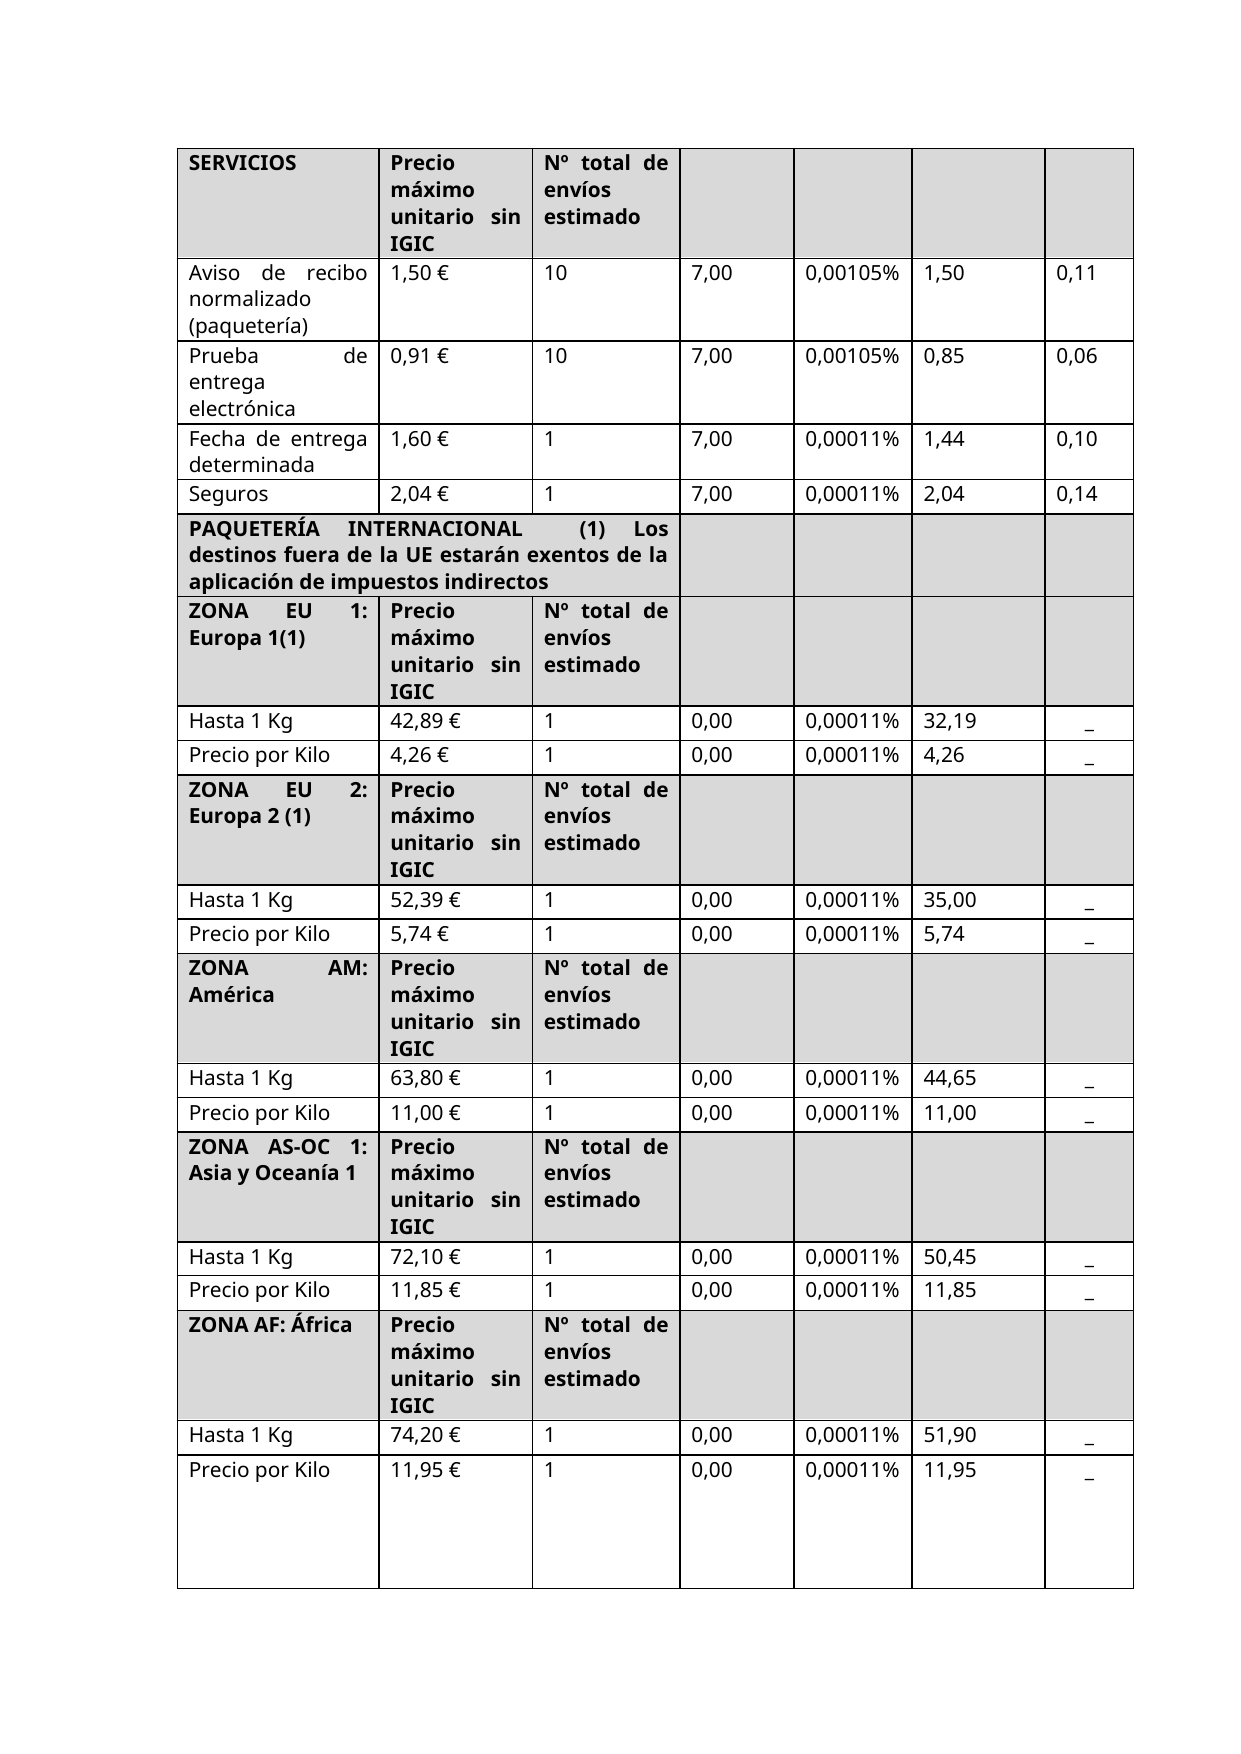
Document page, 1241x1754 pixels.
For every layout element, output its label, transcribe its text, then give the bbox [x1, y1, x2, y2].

table_cell 1,50 [913, 259, 1044, 340]
table_cell 1 [533, 1243, 679, 1275]
table_cell 0,00011% [795, 1098, 911, 1131]
table_cell 0,00 [681, 1064, 793, 1097]
table_cell 4,26 € [380, 741, 532, 774]
table_cell [795, 1133, 911, 1241]
table_cell Aviso de recibo normalizado (paquetería) [178, 259, 378, 340]
table_cell 2,04 [913, 480, 1044, 513]
table_cell 11,85 € [380, 1276, 532, 1310]
table_cell ZONA EU 1: Europa 1(1) [178, 597, 378, 705]
table_cell 0,00 [681, 920, 793, 953]
table_cell _ [1046, 1064, 1133, 1097]
table_cell [681, 515, 793, 596]
table_cell 0,10 [1046, 425, 1133, 478]
table_cell [1046, 515, 1133, 596]
table_cell [795, 954, 911, 1062]
table_cell 1 [533, 920, 679, 953]
table_cell 0,85 [913, 342, 1044, 423]
table_cell [795, 515, 911, 596]
table_cell 4,26 [913, 741, 1044, 774]
table_cell 35,00 [913, 886, 1044, 918]
table_cell ZONA AF: África [178, 1311, 378, 1419]
table_cell [681, 776, 793, 884]
table_cell 10 [533, 259, 679, 340]
table_cell _ [1046, 1098, 1133, 1131]
table_cell [795, 776, 911, 884]
table_cell 0,00011% [795, 1276, 911, 1310]
table_cell [1046, 1311, 1133, 1419]
table_cell 1 [533, 707, 679, 740]
table_cell 1 [533, 886, 679, 918]
table_cell SERVICIOS [178, 149, 378, 257]
table_cell 0,00011% [795, 1064, 911, 1097]
table_cell 51,90 [913, 1421, 1044, 1454]
table_cell [681, 1133, 793, 1241]
table_cell 0,00 [681, 1098, 793, 1131]
table_cell [681, 597, 793, 705]
table_cell _ [1046, 1421, 1133, 1454]
table_cell Precio máximo unitario sin IGIC [380, 1311, 532, 1419]
table_cell 1 [533, 425, 679, 478]
table_cell _ [1046, 707, 1133, 740]
table_cell 5,74 € [380, 920, 532, 953]
table_cell Precio por Kilo [178, 741, 378, 774]
table_cell ZONA AS-OC 1: Asia y Oceanía 1 [178, 1133, 378, 1241]
table_cell Precio por Kilo [178, 1456, 378, 1587]
table_cell [913, 776, 1044, 884]
table_cell [1046, 1133, 1133, 1241]
table_cell 0,00 [681, 1421, 793, 1454]
table_cell 0,14 [1046, 480, 1133, 513]
table_cell Hasta 1 Kg [178, 707, 378, 740]
table_cell 0,00 [681, 1243, 793, 1275]
table_cell 7,00 [681, 342, 793, 423]
table_cell 0,00105% [795, 342, 911, 423]
table_cell [1046, 149, 1133, 257]
table_cell Hasta 1 Kg [178, 886, 378, 918]
table_cell Seguros [178, 480, 378, 513]
table_cell 0,11 [1046, 259, 1133, 340]
table_cell _ [1046, 1276, 1133, 1310]
table_cell 42,89 € [380, 707, 532, 740]
table_cell [795, 1311, 911, 1419]
table_cell 0,00105% [795, 259, 911, 340]
table_cell 0,06 [1046, 342, 1133, 423]
table_cell 0,00011% [795, 1456, 911, 1587]
table_cell 11,00 € [380, 1098, 532, 1131]
table_cell 11,95 € [380, 1456, 532, 1587]
table_cell [681, 1311, 793, 1419]
table_cell Hasta 1 Kg [178, 1243, 378, 1275]
table_cell 0,00011% [795, 1243, 911, 1275]
table_cell _ [1046, 886, 1133, 918]
table_cell 1 [533, 741, 679, 774]
table_cell [913, 515, 1044, 596]
table_cell 7,00 [681, 425, 793, 478]
table_cell Precio máximo unitario sin IGIC [380, 776, 532, 884]
table_cell 1 [533, 1456, 679, 1587]
table_cell Precio máximo unitario sin IGIC [380, 954, 532, 1062]
table_cell [1046, 597, 1133, 705]
table_cell Nº total de envíos estimado [533, 954, 679, 1062]
table_cell 0,00 [681, 886, 793, 918]
table_cell Precio máximo unitario sin IGIC [380, 149, 532, 257]
table_cell 1,50 € [380, 259, 532, 340]
table_cell [681, 149, 793, 257]
table_cell 7,00 [681, 480, 793, 513]
table_cell 0,00 [681, 1276, 793, 1310]
table_cell Hasta 1 Kg [178, 1064, 378, 1097]
table_cell 0,00011% [795, 707, 911, 740]
table_cell Precio máximo unitario sin IGIC [380, 1133, 532, 1241]
table_cell [795, 149, 911, 257]
table_cell 7,00 [681, 259, 793, 340]
table_cell 72,10 € [380, 1243, 532, 1275]
table_cell _ [1046, 1243, 1133, 1275]
table_cell 11,95 [913, 1456, 1044, 1587]
table_cell [913, 1311, 1044, 1419]
table_cell Precio máximo unitario sin IGIC [380, 597, 532, 705]
table_cell 0,00011% [795, 1421, 911, 1454]
table_cell [913, 597, 1044, 705]
table_cell Hasta 1 Kg [178, 1421, 378, 1454]
table_cell 0,91 € [380, 342, 532, 423]
table_cell Precio por Kilo [178, 920, 378, 953]
table_cell _ [1046, 741, 1133, 774]
table_cell 0,00011% [795, 741, 911, 774]
table_cell 52,39 € [380, 886, 532, 918]
table_cell [913, 149, 1044, 257]
table_cell [913, 1133, 1044, 1241]
table_cell 1 [533, 1421, 679, 1454]
table_cell 1,60 € [380, 425, 532, 478]
table_cell 0,00 [681, 707, 793, 740]
table_cell 44,65 [913, 1064, 1044, 1097]
table_cell 10 [533, 342, 679, 423]
table_cell Nº total de envíos estimado [533, 149, 679, 257]
table_cell 1 [533, 480, 679, 513]
table_cell [795, 597, 911, 705]
table_cell _ [1046, 920, 1133, 953]
table_cell 0,00011% [795, 425, 911, 478]
table_cell 2,04 € [380, 480, 532, 513]
table_cell 32,19 [913, 707, 1044, 740]
table_cell PAQUETERÍA INTERNACIONAL (1) Los destinos fuera de la UE estarán exentos de la aplicación de impuestos indirectos [178, 515, 679, 596]
table_cell ZONA AM: América [178, 954, 378, 1062]
table_cell [681, 954, 793, 1062]
table_cell Nº total de envíos estimado [533, 1311, 679, 1419]
table_cell 74,20 € [380, 1421, 532, 1454]
table_cell [1046, 776, 1133, 884]
table_cell 0,00011% [795, 480, 911, 513]
table_cell Prueba de entrega electrónica [178, 342, 378, 423]
table_cell 11,00 [913, 1098, 1044, 1131]
table_cell Nº total de envíos estimado [533, 597, 679, 705]
table_cell 1 [533, 1098, 679, 1131]
table_cell 1 [533, 1276, 679, 1310]
table_cell 1 [533, 1064, 679, 1097]
table_cell Nº total de envíos estimado [533, 1133, 679, 1241]
table_cell [1046, 954, 1133, 1062]
table_cell [913, 954, 1044, 1062]
table_cell ZONA EU 2: Europa 2 (1) [178, 776, 378, 884]
table_cell Precio por Kilo [178, 1098, 378, 1131]
table_cell 1,44 [913, 425, 1044, 478]
table_cell 0,00 [681, 741, 793, 774]
table_cell 0,00011% [795, 886, 911, 918]
table_cell Precio por Kilo [178, 1276, 378, 1310]
table_cell 0,00 [681, 1456, 793, 1587]
table_cell 50,45 [913, 1243, 1044, 1275]
table_cell Fecha de entrega determinada [178, 425, 378, 478]
table_cell 0,00011% [795, 920, 911, 953]
table_cell _ [1046, 1456, 1133, 1587]
table_cell 5,74 [913, 920, 1044, 953]
table_cell 11,85 [913, 1276, 1044, 1310]
table_cell Nº total de envíos estimado [533, 776, 679, 884]
table_cell 63,80 € [380, 1064, 532, 1097]
